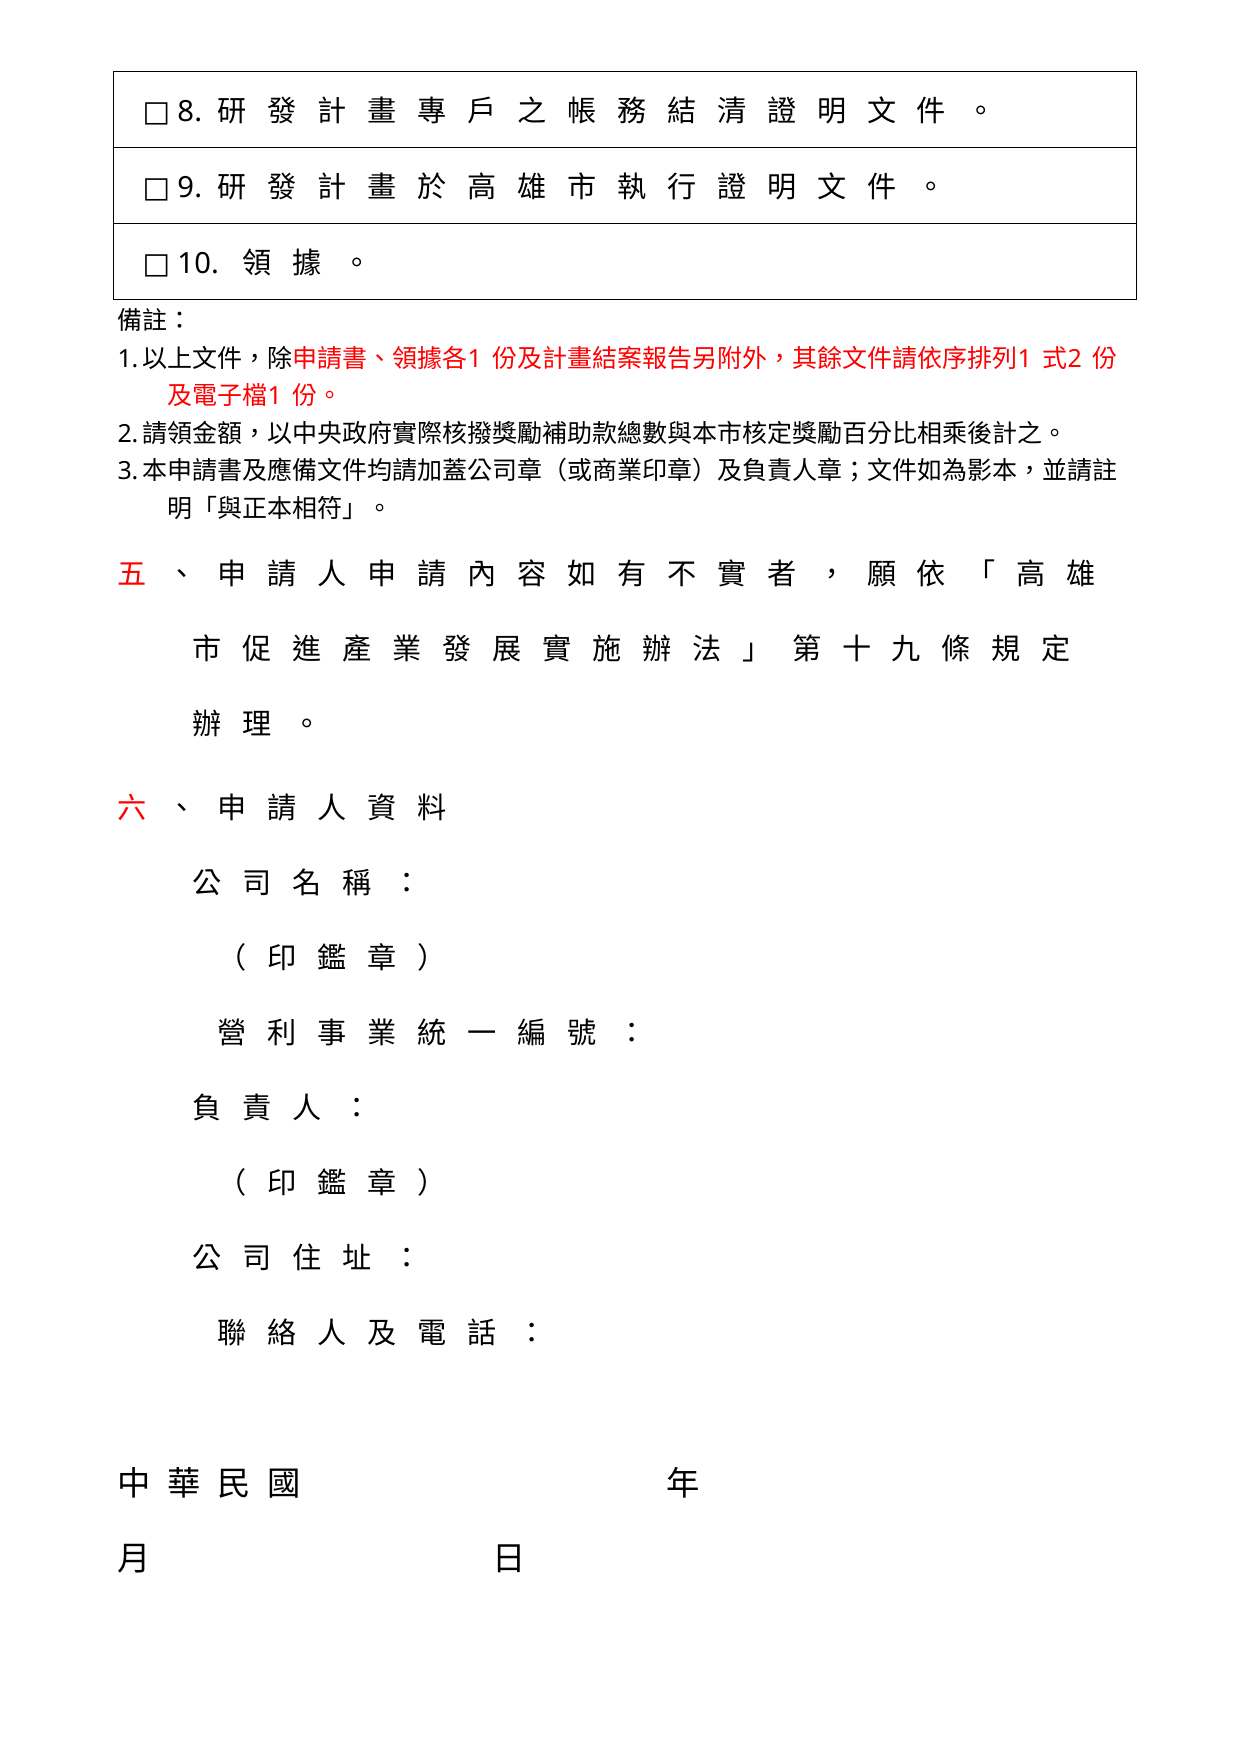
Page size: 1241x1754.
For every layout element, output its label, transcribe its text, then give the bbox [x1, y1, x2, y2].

table_cell □ 8.研發計畫專戶之帳務結清證明文件。 [114, 72, 1136, 147]
text 2.請領金額，以中央政府實際核撥獎勵補助款總數與本市核定獎勵百分比相乘後計之。 [117, 412, 1117, 450]
text 中華民國 年 月 日 [117, 1444, 1117, 1594]
text 備註： [117, 300, 1117, 337]
text 五、申請人申請內容如有不實者，願依「高雄市促進產業發展實施辦法」第十九條規定辦理。 [117, 534, 1117, 759]
text 六、申請人資料 [117, 769, 1117, 844]
text 公司住址： [142, 1219, 1117, 1294]
text 3.本申請書及應備文件均請加蓋公司章（或商業印章）及負責人章；文件如為影本，並請註明「與正本相符」。 [117, 450, 1117, 525]
text 營利事業統一編號： [142, 994, 1117, 1069]
table_cell □ 9.研發計畫於高雄市執行證明文件。 [114, 148, 1136, 223]
text 負責人： （印鑑章） [142, 1069, 1117, 1219]
text 聯絡人及電話： [200, 1294, 1117, 1369]
table_cell □ 10.領據。 [114, 224, 1136, 299]
text 1.以上文件，除申請書、領據各1份及計畫結案報告另附外，其餘文件請依序排列1式2份及電子檔1份。 [117, 337, 1117, 412]
text 公司名稱： （印鑑章） [142, 844, 1117, 994]
